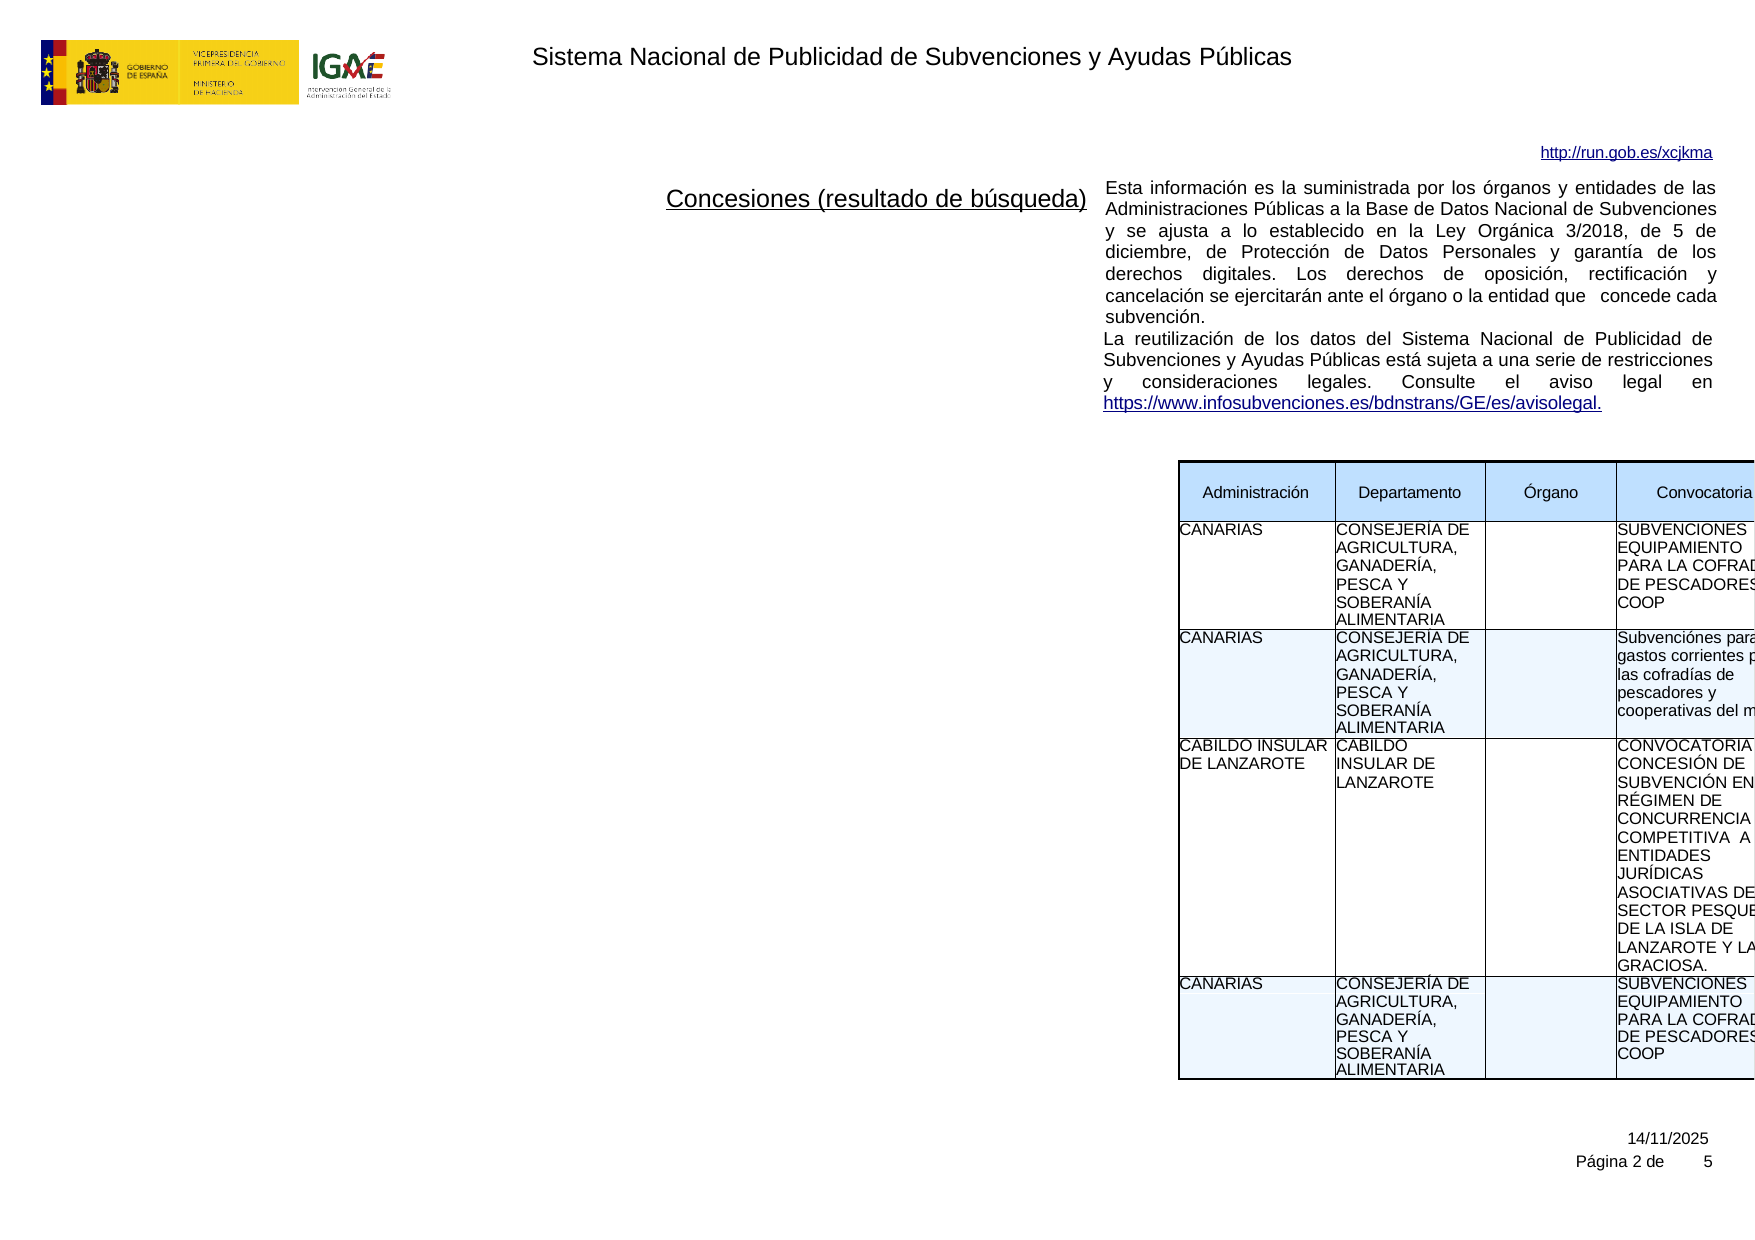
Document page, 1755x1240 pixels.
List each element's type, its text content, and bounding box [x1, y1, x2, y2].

table_header Departamento [1336, 463, 1485, 521]
table_cell [1336, 829, 1485, 847]
table_cell PESCA Y [1336, 576, 1485, 594]
table_cell [1336, 939, 1485, 957]
table_cell [1180, 558, 1335, 576]
table_cell AGRICULTURA, [1336, 540, 1485, 558]
table_cell CABILDO [1336, 739, 1485, 756]
table_cell [1180, 595, 1335, 613]
table_cell CANARIAS [1180, 522, 1335, 539]
table_cell CONCURRENCIA [1617, 811, 1754, 829]
table_cell [1180, 793, 1335, 811]
table_cell [1180, 903, 1335, 921]
table_cell las cofradías de [1617, 666, 1754, 684]
table_cell DE PESCADORES Y [1617, 576, 1754, 594]
table_cell DE LANZAROTE [1180, 756, 1335, 774]
table_cell GANADERÍA, [1336, 666, 1485, 684]
table_cell ASOCIATIVAS DEL [1617, 884, 1754, 902]
table_cell SOBERANÍA [1336, 1045, 1485, 1063]
table_cell DE PESCADORES Y [1617, 1028, 1754, 1045]
table_cell [1180, 721, 1335, 737]
table_cell ALIMENTARIA [1336, 721, 1485, 737]
table_cell [1336, 921, 1485, 939]
table_cell pescadores y [1617, 684, 1754, 703]
table_cell AGRICULTURA, [1336, 648, 1485, 666]
table_cell [1180, 1011, 1335, 1028]
table_cell Subvenciónes para [1617, 630, 1754, 648]
text Esta información es la suministrada por los órganos y entidades de las Administraciones Públicas a la Base de Datos Nacional de Subvenciones y se ajusta a lo establecido en la Ley Orgánica 3/2018, de 5 de diciembre, de Protección de Datos Personales y garantía de los derechos digitales. Los derechos de oposición, rectificación y cancelación se ejercitarán ante el órgano o la entidad que concede cada subvención. [1105, 177, 1717, 327]
text La reutilización de los datos del Sistema Nacional de Publicidad de Subvenciones y Ayudas Públicas está sujeta a una serie de restricciones y consideraciones legales. Consulte el aviso legal en https://www.infosubvenciones.es/bdnstrans/GE/es/avisolegal. [1103, 327, 1713, 414]
table_cell [1180, 576, 1335, 594]
table_cell [1486, 739, 1616, 976]
table_cell CONSEJERÍA DE [1336, 522, 1485, 539]
table_cell [1180, 774, 1335, 792]
table_cell CONCESIÓN DE [1617, 756, 1754, 774]
table_cell CANARIAS [1180, 630, 1335, 648]
table_cell [1180, 1063, 1335, 1078]
table_cell [1180, 829, 1335, 847]
table_cell [1180, 1045, 1335, 1063]
table_cell RÉGIMEN DE [1617, 793, 1754, 811]
table_cell GANADERÍA, [1336, 558, 1485, 576]
table_header Convocatoria [1617, 463, 1754, 521]
table_cell [1486, 522, 1616, 629]
table_cell [1336, 884, 1485, 902]
table_cell [1180, 613, 1335, 629]
table_header Administración [1180, 463, 1335, 521]
table_cell [1180, 921, 1335, 939]
table_cell [1336, 793, 1485, 811]
table_cell [1180, 866, 1335, 884]
table_cell GANADERÍA, [1336, 1011, 1485, 1028]
table_cell [1180, 703, 1335, 721]
table_cell ALIMENTARIA [1336, 613, 1485, 629]
table_cell [1617, 1063, 1754, 1078]
table_cell [1180, 666, 1335, 684]
table_cell CONVOCATORIA DE [1617, 739, 1754, 756]
table_cell [1180, 958, 1335, 976]
table_cell [1180, 684, 1335, 703]
table_cell ENTIDADES [1617, 848, 1754, 866]
table_cell [1180, 1028, 1335, 1045]
table_cell LANZAROTE [1336, 774, 1485, 792]
table_cell PARA LA COFRADÍAS [1617, 558, 1754, 576]
table_cell CABILDO INSULAR [1180, 739, 1335, 756]
table_cell COOP [1617, 1045, 1754, 1063]
table_cell JURÍDICAS [1617, 866, 1754, 884]
table_cell SOBERANÍA [1336, 703, 1485, 721]
table_cell AGRICULTURA, [1336, 994, 1485, 1011]
table_cell [1180, 994, 1335, 1011]
table_cell LANZAROTE Y LA [1617, 939, 1754, 957]
table_cell [1180, 648, 1335, 666]
table_cell INSULAR DE [1336, 756, 1485, 774]
table_cell EQUIPAMIENTO [1617, 994, 1754, 1011]
table_cell [1336, 903, 1485, 921]
subtitle Concesiones (resultado de búsqueda) [666, 184, 1088, 213]
table_cell [1486, 977, 1616, 1078]
table_cell SOBERANÍA [1336, 595, 1485, 613]
table_cell CONSEJERÍA DE [1336, 977, 1485, 993]
table_cell [1180, 939, 1335, 957]
table_cell [1336, 848, 1485, 866]
table_cell [1180, 884, 1335, 902]
table_cell SUBVENCIONES [1617, 977, 1754, 993]
table_cell gastos corrientes para [1617, 648, 1754, 666]
table_cell DE LA ISLA DE [1617, 921, 1754, 939]
table_cell [1180, 848, 1335, 866]
table_cell [1617, 613, 1754, 629]
table_cell cooperativas del mar [1617, 703, 1754, 721]
table_header Órgano [1486, 463, 1616, 521]
table_cell CONSEJERÍA DE [1336, 630, 1485, 648]
table_cell COOP [1617, 595, 1754, 613]
table_cell [1617, 721, 1754, 737]
table_cell [1336, 958, 1485, 976]
table_cell EQUIPAMIENTO [1617, 540, 1754, 558]
table_cell PESCA Y [1336, 1028, 1485, 1045]
table_cell GRACIOSA. [1617, 958, 1754, 976]
table_cell SUBVENCIONES [1617, 522, 1754, 539]
table_cell [1336, 866, 1485, 884]
table_cell SUBVENCIÓN EN [1617, 774, 1754, 792]
table_cell PARA LA COFRADÍAS [1617, 1011, 1754, 1028]
text http://run.gob.es/xcjkma [1093, 142, 1713, 162]
table_cell [1336, 811, 1485, 829]
table_cell [1180, 540, 1335, 558]
table_cell PESCA Y [1336, 684, 1485, 703]
table_cell [1486, 630, 1616, 737]
table_cell [1180, 811, 1335, 829]
table_cell COMPETITIVA A [1617, 829, 1754, 847]
table_cell CANARIAS [1180, 977, 1335, 993]
table_cell ALIMENTARIA [1336, 1063, 1485, 1078]
table_cell SECTOR PESQUERO [1617, 903, 1754, 921]
